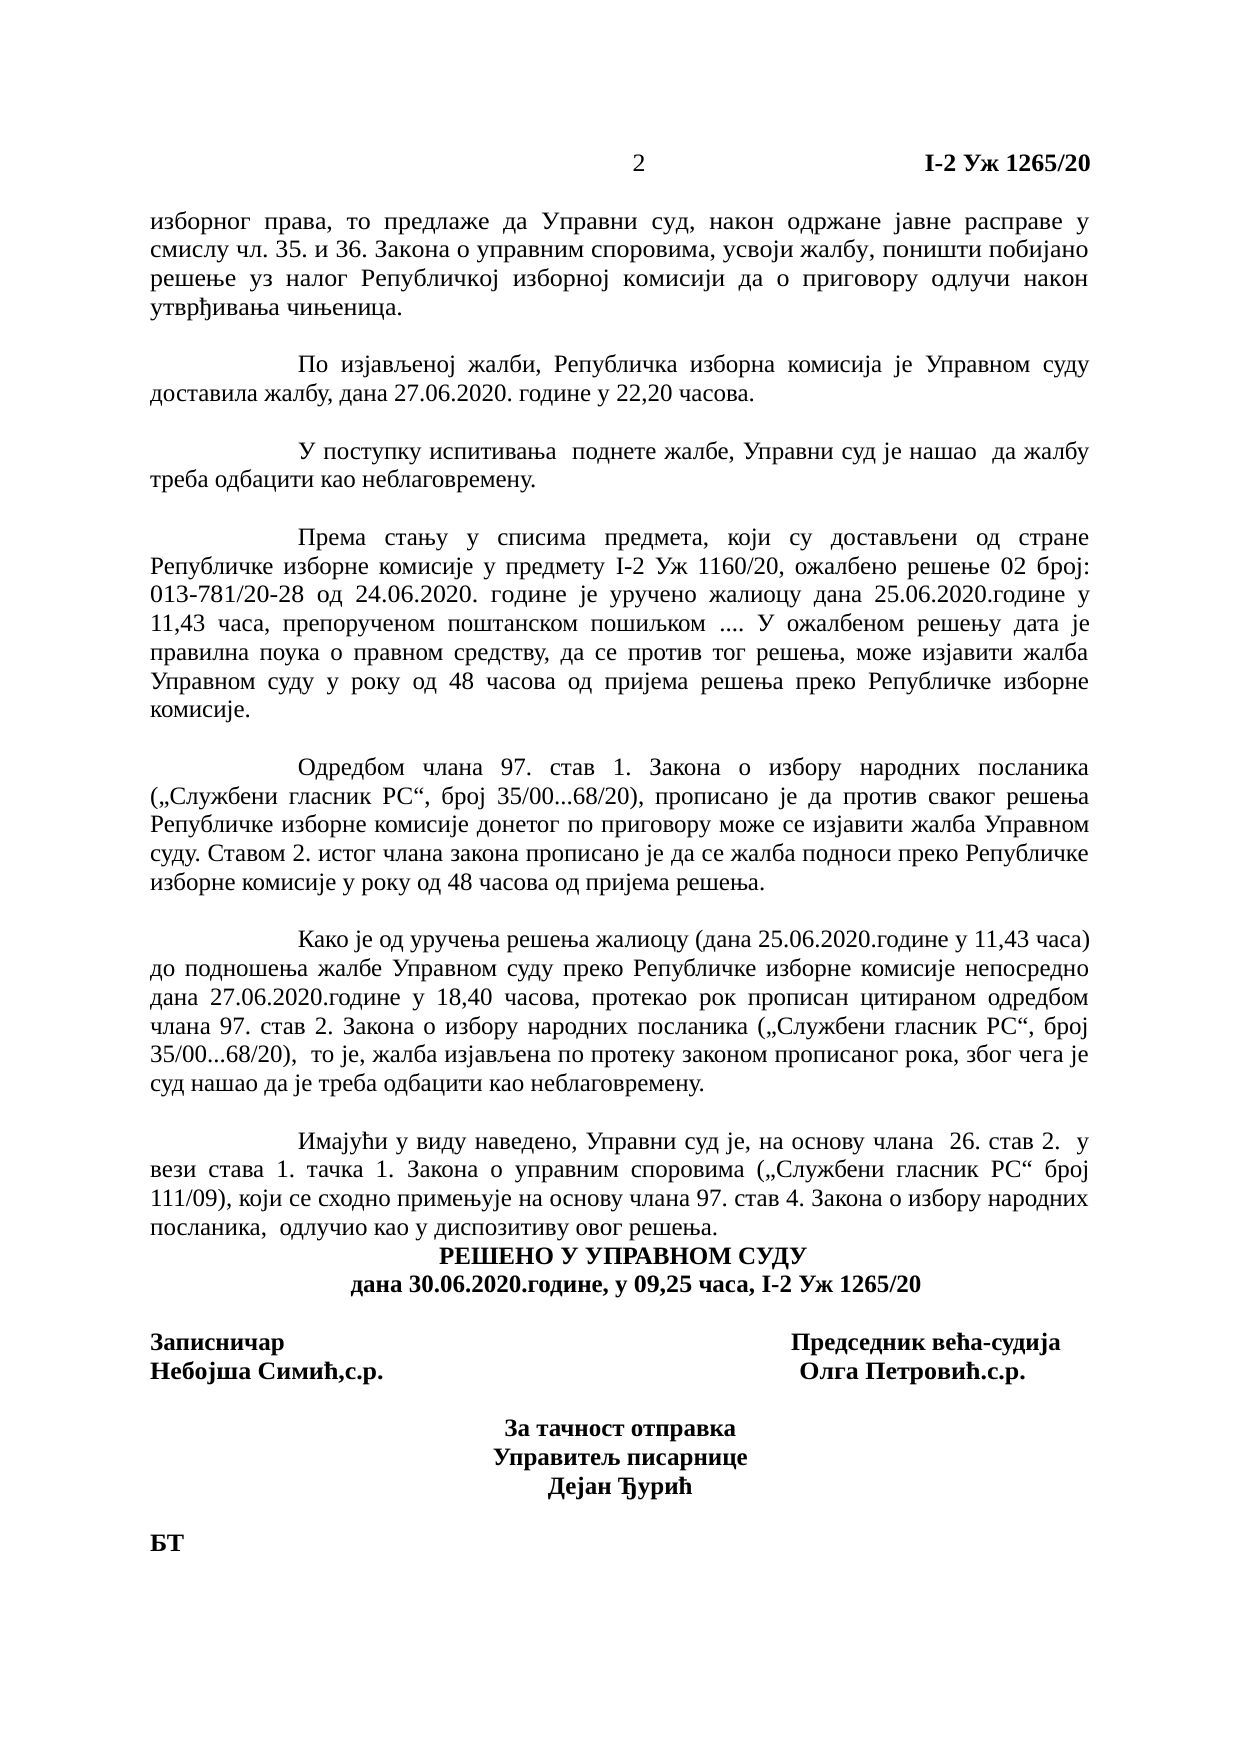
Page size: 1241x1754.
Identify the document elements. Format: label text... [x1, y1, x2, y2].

text Према стању у списима предмета, који су достављени од стране Републичке изборне комисије у предмету I-2 Уж 1160/20, ожалбено решење 02 број: 013-781/20-28 од 24.06.2020. године је уручено жалиоцу дана 25.06.2020.године у 11,43 часа, препорученом поштанском пошиљком .... У ожалбеном решењу дата је правилна поука о правном средству, да се против тог решења, може изјавити жалба Управном суду у року од 48 часова од пријема решења преко Републичке изборне комисије. [150, 522, 1090, 723]
text Одредбом члана 97. став 1. Закона о избору народних посланика („Службени гласник РС“, број 35/00...68/20), прописано је да против сваког решења Републичке изборне комисије донетог по приговору може се изјавити жалба Управном суду. Ставом 2. истог члана закона прописано је да се жалба подноси преко Републичке изборне комисије у року од 48 часова од пријема решења. [150, 752, 1090, 896]
text Записничар Председник већа-судија [150, 1327, 1090, 1356]
text Дејан Ђурић [150, 1471, 1090, 1499]
text У поступку испитивања поднете жалбе, Управни суд је нашао да жалбу треба одбацити као неблаговремену. [150, 436, 1090, 493]
text РЕШЕНО У УПРАВНОМ СУДУ [150, 1241, 1090, 1269]
text дана 30.06.2020.године, у 09,25 часа, I-2 Уж 1265/20 [150, 1269, 1090, 1298]
text Како је од уручења решења жалиоцу (дана 25.06.2020.године у 11,43 часа) до подношења жалбе Управном суду преко Републичке изборне комисије непосредно дана 27.06.2020.године у 18,40 часова, протекао рок прописан цитираном одредбом члана 97. став 2. Закона о избору народних посланика („Службени гласник РС“, број 35/00...68/20), то је, жалба изјављена по протеку законом прописаног рока, због чега је суд нашао да је треба одбацити као неблаговремену. [150, 924, 1090, 1097]
text БT [150, 1528, 1090, 1557]
text За тачност отправка [150, 1413, 1090, 1442]
text Небојша Симић,с.р. Олга Петровић.с.р. [150, 1356, 1090, 1384]
text Управитељ писарнице [150, 1442, 1090, 1471]
text Имајући у виду наведено, Управни суд је, на основу члана 26. став 2. у вези става 1. тачка 1. Закона о управним споровима („Службени гласник РС“ број 111/09), који се сходно примењује на основу члана 97. став 4. Закона о избору народних посланика, одлучио као у диспозитиву овог решења. [150, 1126, 1090, 1241]
text По изјављеној жалби, Републичка изборна комисија је Управном суду доставила жалбу, дана 27.06.2020. године у 22,20 часова. [150, 349, 1090, 407]
text изборног права, то предлаже да Управни суд, након одржане јавне расправе у смислу чл. 35. и 36. Закона о управним споровима, усвоји жалбу, поништи побијано решење уз налог Републичкој изборној комисији да о приговору одлучи након утврђивања чињеница. [150, 206, 1090, 321]
